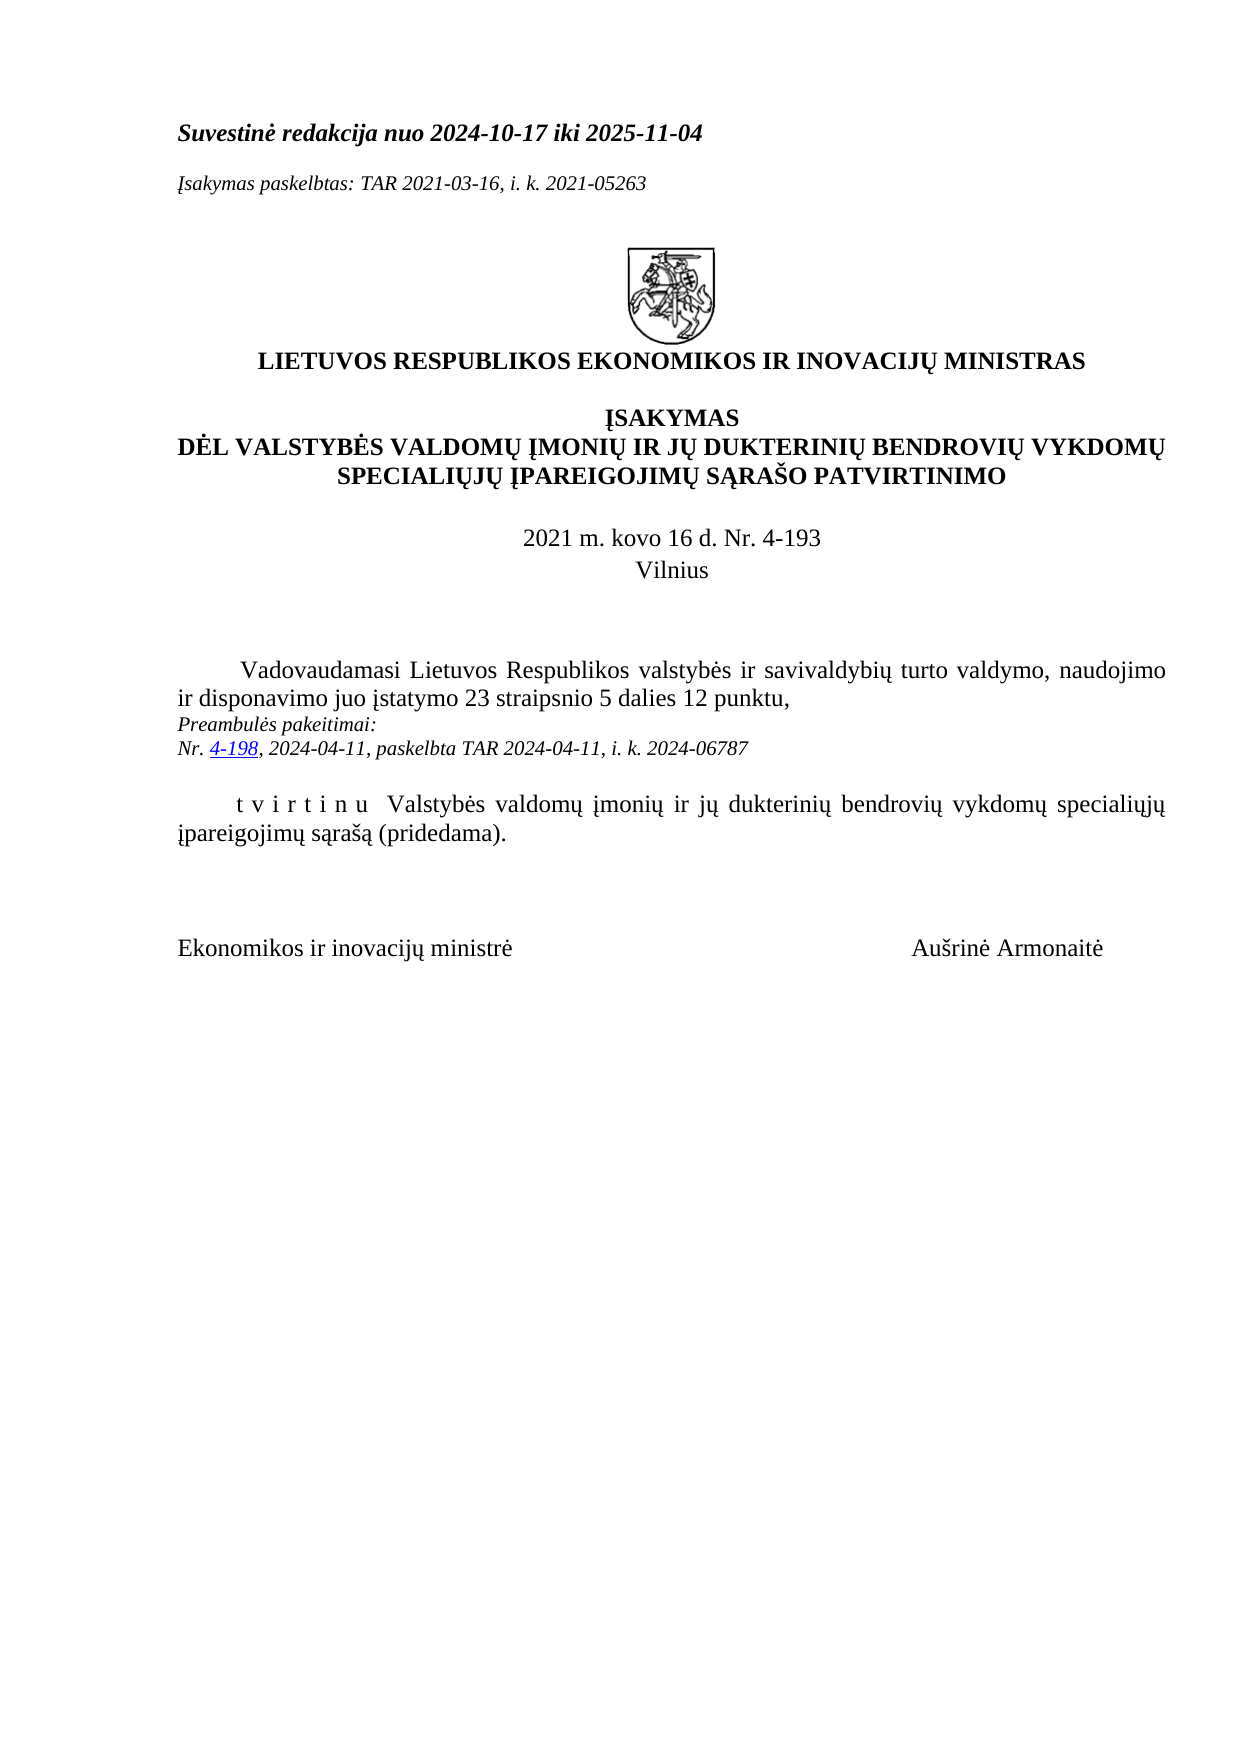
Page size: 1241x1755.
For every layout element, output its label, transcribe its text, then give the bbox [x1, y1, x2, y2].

text LIETUVOS RESPUBLIKOS Ekonomikos ir inovacijų MINISTRAS [177, 346, 1167, 374]
text tvirtinu Valstybės valdomų įmonių ir jų dukterinių bendrovių vykdomų specialiųjų įpareigojimų sąrašą (pridedama). [177, 789, 1167, 847]
text DĖL valstybės valdomų įmonių ir jų dukterinių bendrovių VYKDOMŲ specialiųjų įpareigojimų SĄRAŠO PATVIRTINIMO [177, 432, 1167, 489]
text Vilnius [177, 556, 1167, 584]
text Preambulės pakeitimai: [177, 712, 1167, 736]
text įsakymas [177, 403, 1167, 432]
text Suvestinė redakcija nuo 2024-10-17 iki 2025-11-04 [177, 118, 1167, 147]
text Įsakymas paskelbtas: TAR 2021-03-16, i. k. 2021-05263 [177, 171, 1167, 195]
text Nr. 4-198, 2024-04-11, paskelbta TAR 2024-04-11, i. k. 2024-06787 [177, 736, 1167, 760]
text Vadovaudamasi Lietuvos Respublikos valstybės ir savivaldybių turto valdymo, naudojimo ir disponavimo juo įstatymo 23 straipsnio 5 dalies 12 punktu, [177, 655, 1167, 712]
text 2021 m. kovo 16 d. Nr. 4-193 [177, 523, 1167, 551]
text Ekonomikos ir inovacijų ministrė Aušrinė Armonaitė [177, 933, 1167, 962]
